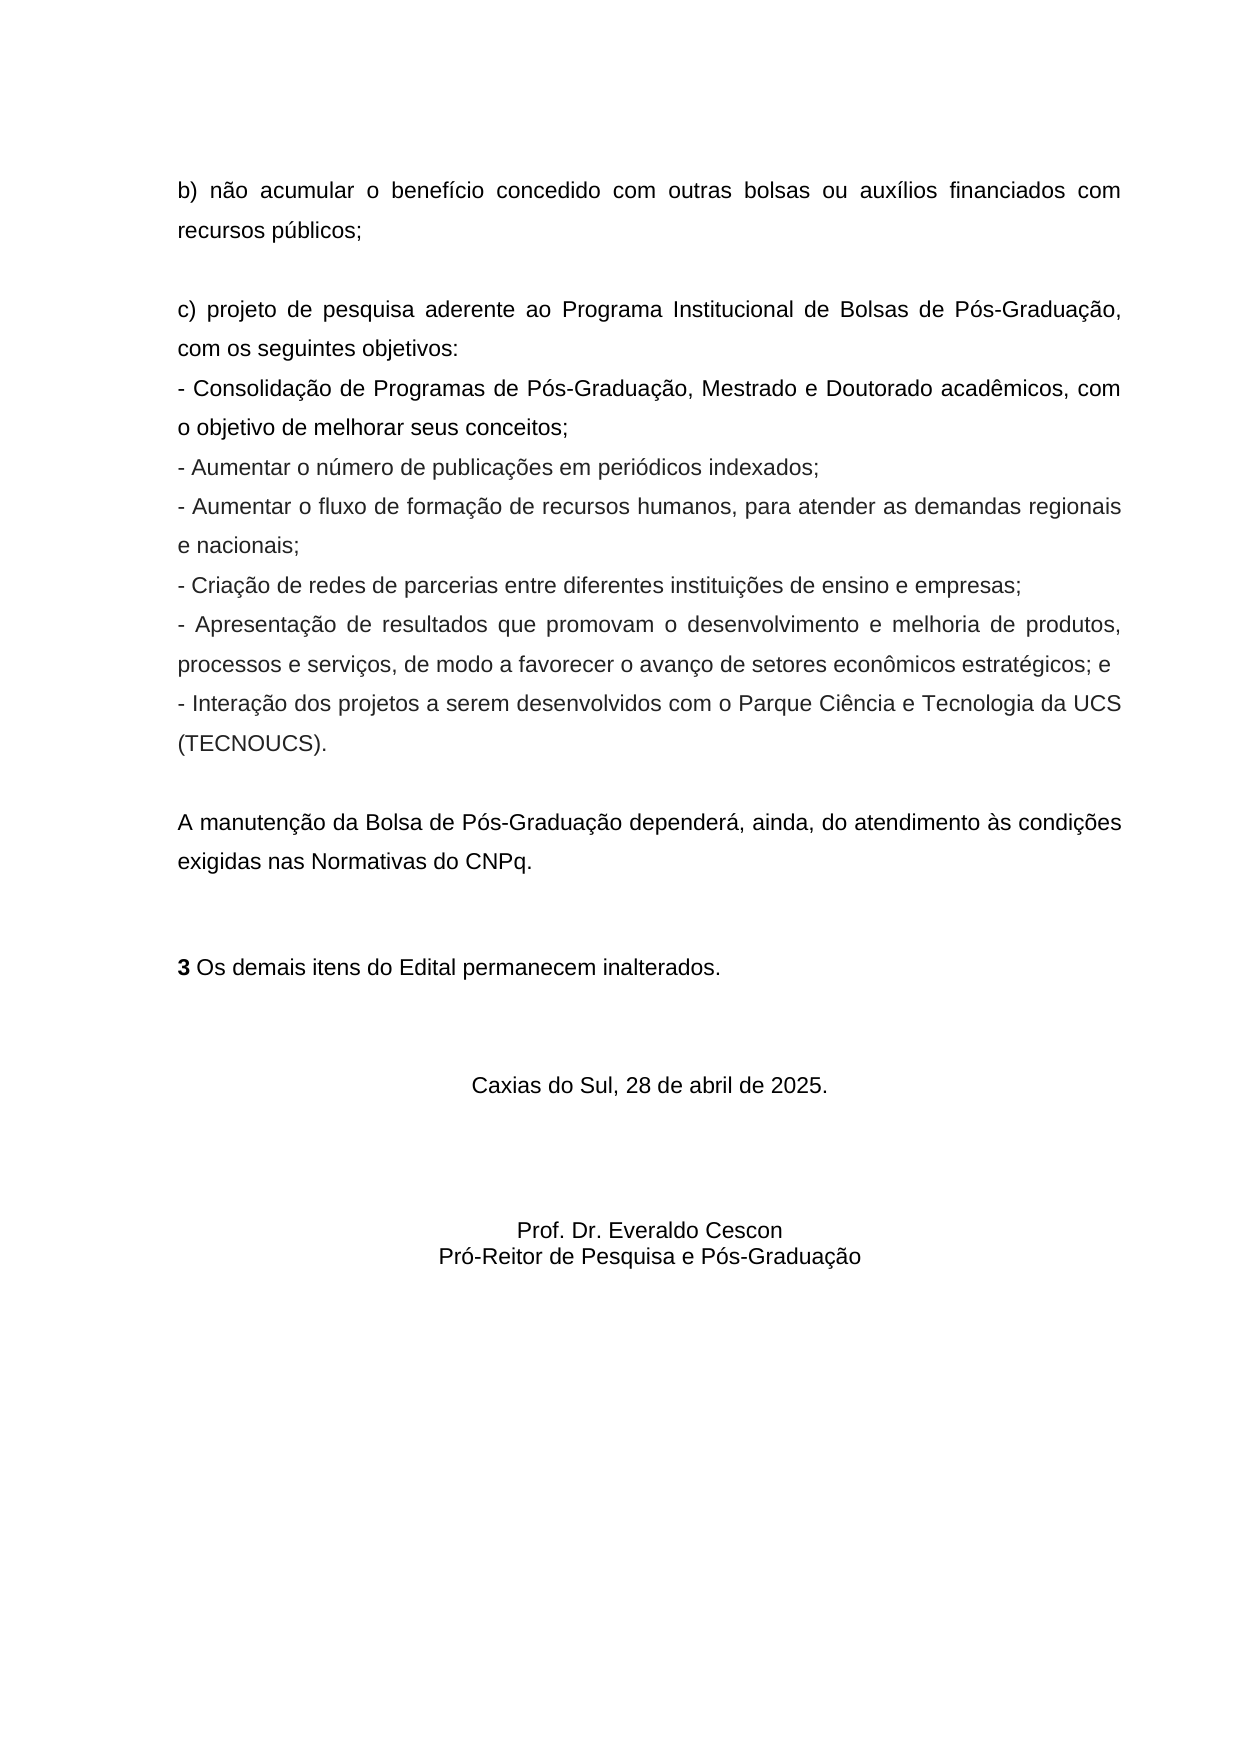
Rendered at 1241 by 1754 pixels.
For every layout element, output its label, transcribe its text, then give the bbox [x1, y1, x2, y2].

text - Consolidação de Programas de Pós-Graduação, Mestrado e Doutorado acadêmicos, com o objetivo de melhorar seus conceitos; [177, 374, 1122, 440]
text - Interação dos projetos a serem desenvolvidos com o Parque Ciência e Tecnologia da UCS (TECNOUCS). [177, 690, 1122, 756]
text - Criação de redes de parcerias entre diferentes instituições de ensino e empresas; [177, 572, 1122, 598]
text Caxias do Sul, 28 de abril de 2025. [177, 1072, 1122, 1098]
text Prof. Dr. Everaldo Cescon [177, 1217, 1122, 1243]
text b) não acumular o benefício concedido com outras bolsas ou auxílios financiados com recursos públicos; [177, 177, 1122, 243]
text - Aumentar o número de publicações em periódicos indexados; [177, 453, 1122, 480]
text A manutenção da Bolsa de Pós-Graduação dependerá, ainda, do atendimento às condições exigidas nas Normativas do CNPq. [177, 809, 1122, 875]
text - Aumentar o fluxo de formação de recursos humanos, para atender as demandas regionais e nacionais; [177, 493, 1122, 559]
text 3 Os demais itens do Edital permanecem inalterados. [177, 954, 1122, 980]
text c) projeto de pesquisa aderente ao Programa Institucional de Bolsas de Pós-Graduação, com os seguintes objetivos: [177, 296, 1122, 361]
text Pró-Reitor de Pesquisa e Pós-Graduação [177, 1243, 1122, 1269]
text - Apresentação de resultados que promovam o desenvolvimento e melhoria de produtos, processos e serviços, de modo a favorecer o avanço de setores econômicos estratégicos; e [177, 611, 1122, 677]
